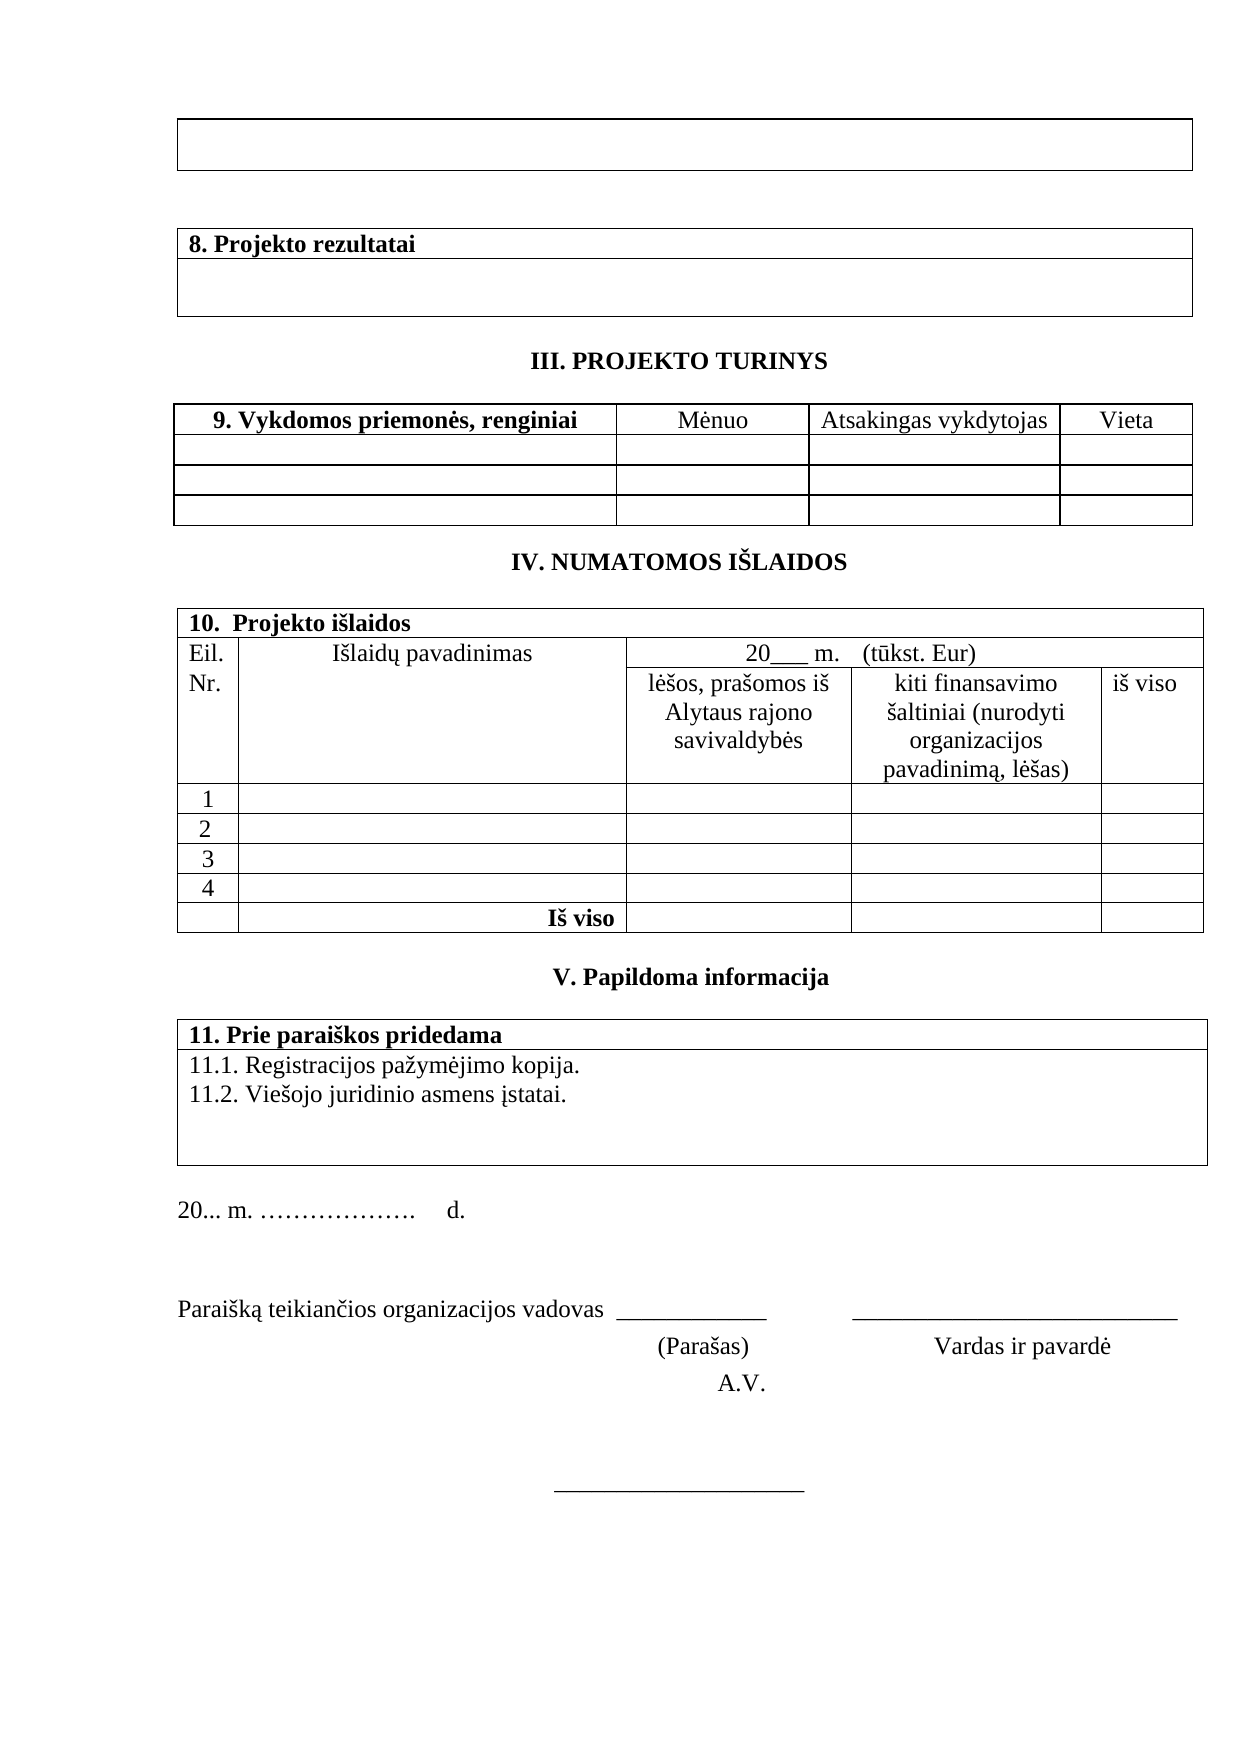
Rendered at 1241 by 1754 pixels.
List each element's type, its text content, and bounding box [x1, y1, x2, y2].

table_cell [852, 874, 1101, 902]
table_cell [178, 120, 1192, 170]
table_cell [810, 435, 1059, 464]
table_cell [852, 784, 1101, 813]
table_cell [239, 784, 626, 813]
text ____________________ [177, 1466, 1181, 1495]
table_cell [1102, 814, 1203, 843]
table_header 10. Projekto išlaidos [178, 609, 1203, 637]
table_header 9. Vykdomos priemonės, renginiai [175, 405, 616, 433]
table_cell 3 [178, 844, 238, 872]
table_cell [178, 903, 238, 932]
table_cell [1061, 466, 1192, 494]
table_cell [239, 814, 626, 843]
table_cell Iš viso [239, 903, 626, 932]
table_cell 20___ m. [627, 638, 851, 667]
table_header 11. Prie paraiškos pridedama [178, 1020, 1207, 1049]
table_cell [852, 814, 1101, 843]
table_cell [810, 496, 1059, 524]
table_cell [810, 466, 1059, 494]
table_cell [627, 814, 851, 843]
table_cell [617, 496, 808, 524]
text A.V. [582, 1372, 1181, 1397]
table_header 8. Projekto rezultatai [178, 229, 1192, 257]
table_cell [178, 259, 1192, 316]
table_cell 2 [178, 814, 238, 843]
table_cell Nr. [178, 667, 238, 783]
table_cell [175, 496, 616, 524]
table_cell Eil. [178, 638, 238, 667]
table_cell [1102, 784, 1203, 813]
text Paraišką teikiančios organizacijos vadovas ____________ __________________________ [177, 1298, 1181, 1323]
text (Parašas) Vardas ir pavardė [582, 1334, 1181, 1359]
text III. PROJEKTO TURINYS [177, 346, 1181, 374]
table_cell [627, 844, 851, 872]
table_cell 11.1. Registracijos pažymėjimo kopija. 11.2. Viešojo juridinio asmens įstatai. [178, 1050, 1207, 1165]
table_cell [1101, 638, 1203, 667]
table_cell [239, 874, 626, 902]
table_cell (tūkst. Eur) [851, 638, 1101, 667]
table_cell lėšos, prašomos iš Alytaus rajono savivaldybės [627, 668, 851, 783]
table_cell iš viso [1102, 668, 1203, 783]
table_cell kiti finansavimo šaltiniai (nurodyti organizacijos pavadinimą, lėšas) [852, 668, 1101, 783]
table_cell [1102, 844, 1203, 872]
table_cell [175, 466, 616, 494]
table_header Atsakingas vykdytojas [810, 405, 1059, 433]
table_cell [617, 435, 808, 464]
table_header Vieta [1061, 405, 1192, 433]
table_cell [175, 435, 616, 464]
table_cell 4 [178, 874, 238, 902]
text V. Papildoma informacija [477, 962, 1181, 991]
table_cell [852, 844, 1101, 872]
table_cell [627, 784, 851, 813]
table_cell [1061, 496, 1192, 524]
table_header Mėnuo [617, 405, 808, 433]
table_cell [1061, 435, 1192, 464]
table_cell [239, 667, 626, 783]
table_cell 1 [178, 784, 238, 813]
table_cell [1102, 874, 1203, 902]
table_cell [627, 903, 851, 932]
table_cell [627, 874, 851, 902]
table_cell [239, 844, 626, 872]
text IV. NUMATOMOS IŠLAIDOS [177, 550, 1181, 575]
table_cell [1102, 903, 1203, 932]
table_cell [852, 903, 1101, 932]
text 20... m. ………………. d. [177, 1195, 1181, 1224]
table_cell [617, 466, 808, 494]
table_cell Išlaidų pavadinimas [239, 638, 626, 667]
